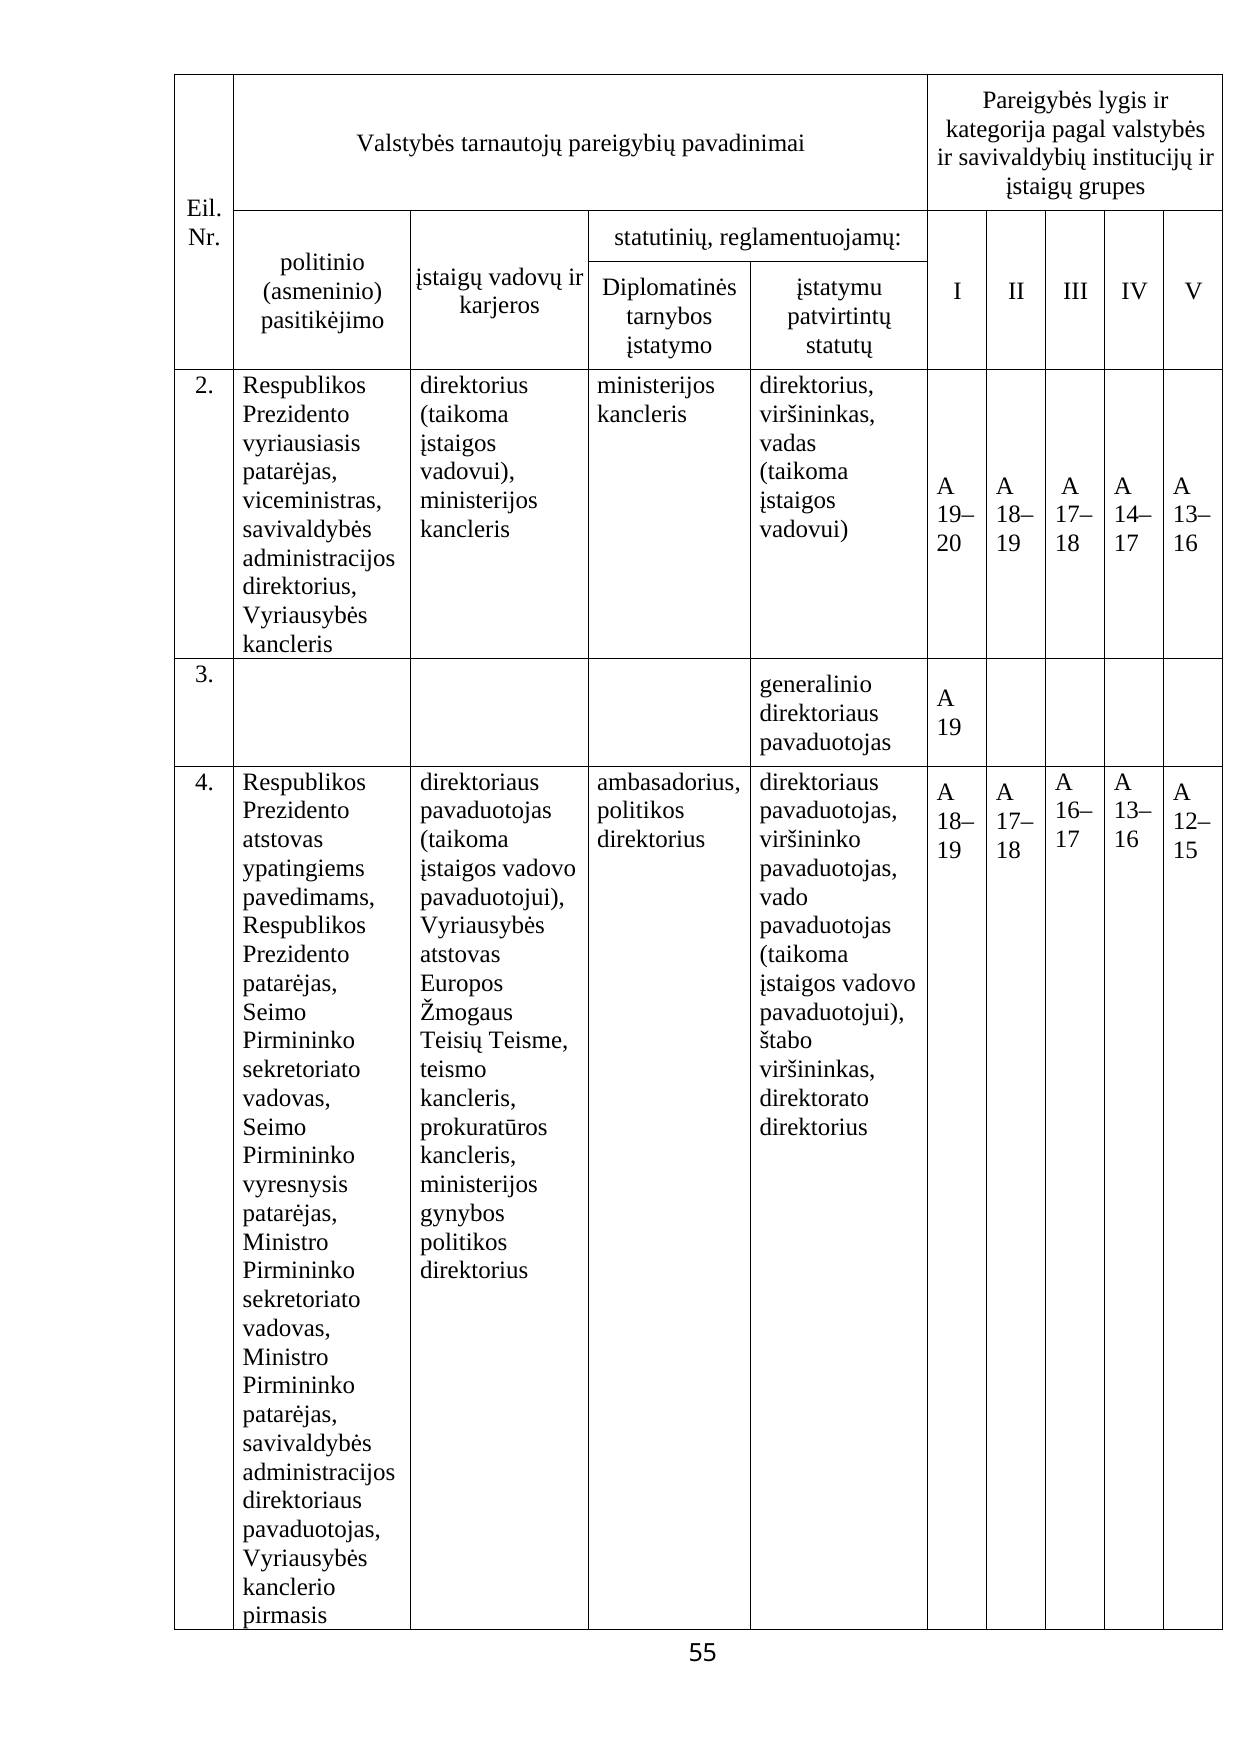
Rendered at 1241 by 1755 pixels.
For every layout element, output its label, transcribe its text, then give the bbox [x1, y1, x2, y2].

table_cell direktorius, viršininkas, vadas (taikoma įstaigos vadovui) [751, 370, 927, 658]
table_cell A 14–17 [1105, 370, 1163, 658]
table_cell direktoriaus pavaduotojas, viršininko pavaduotojas, vado pavaduotojas (taikoma įstaigos vadovo pavaduotojui), štabo viršininkas, direktorato direktorius [751, 767, 927, 1629]
table_cell II [987, 211, 1045, 369]
table_cell [1046, 659, 1104, 766]
table_cell [234, 659, 410, 766]
table_cell A 19–20 [928, 370, 986, 658]
table_cell A 17–18 [1046, 370, 1104, 658]
table_header Eil. Nr. [175, 75, 233, 369]
table_cell III [1046, 211, 1104, 369]
table_cell įstatymu patvirtintų statutų [751, 262, 927, 369]
table_cell Diplomatinės tarnybos įstatymo [589, 262, 750, 369]
table_cell ministerijos kancleris [589, 370, 750, 658]
table_cell 2. [175, 370, 233, 658]
table_cell A 13–16 [1164, 370, 1222, 658]
table_cell generalinio direktoriaus pavaduotojas [751, 659, 927, 766]
table_cell Respublikos Prezidento atstovas ypatingiems pavedimams, Respublikos Prezidento patarėjas, Seimo Pirmininko sekretoriato vadovas, Seimo Pirmininko vyresnysis patarėjas, Ministro Pirmininko sekretoriato vadovas, Ministro Pirmininko patarėjas, savivaldybės administracijos direktoriaus pavaduotojas, Vyriausybės kanclerio pirmasis [234, 767, 410, 1629]
table_cell A 13–16 [1105, 767, 1163, 1629]
table_cell statutinių, reglamentuojamų: [589, 211, 927, 261]
table_cell [1164, 659, 1222, 766]
table_cell 3. [175, 659, 233, 766]
table_cell IV [1105, 211, 1163, 369]
table_cell direktoriaus pavaduotojas (taikoma įstaigos vadovo pavaduotojui), Vyriausybės atstovas Europos Žmogaus Teisių Teisme, teismo kancleris, prokuratūros kancleris, ministerijos gynybos politikos direktorius [411, 767, 588, 1629]
table_cell A 19 [928, 659, 986, 766]
table_cell direktorius (taikoma įstaigos vadovui), ministerijos kancleris [411, 370, 588, 658]
table_cell [987, 659, 1045, 766]
table_cell politinio (asmeninio) pasitikėjimo [234, 211, 410, 369]
table_header Valstybės tarnautojų pareigybių pavadinimai [234, 75, 927, 210]
table_cell A 16–17 [1046, 767, 1104, 1629]
table_cell A 18–19 [987, 370, 1045, 658]
table_cell A 17–18 [987, 767, 1045, 1629]
table_header Pareigybės lygis ir kategorija pagal valstybės ir savivaldybių institucijų ir įstaigų grupes [928, 75, 1222, 210]
table_cell Respublikos Prezidento vyriausiasis patarėjas, viceministras, savivaldybės administracijos direktorius, Vyriausybės kancleris [234, 370, 410, 658]
table_cell ambasadorius, politikos direktorius [589, 767, 750, 1629]
table_cell įstaigų vadovų ir karjeros [411, 211, 588, 369]
table_cell A 18–19 [928, 767, 986, 1629]
table_cell [1105, 659, 1163, 766]
table_cell A 12–15 [1164, 767, 1222, 1629]
table_cell 4. [175, 767, 233, 1629]
table_cell [411, 659, 588, 766]
table_cell V [1164, 211, 1222, 369]
table_cell I [928, 211, 986, 369]
table_cell [589, 659, 750, 766]
